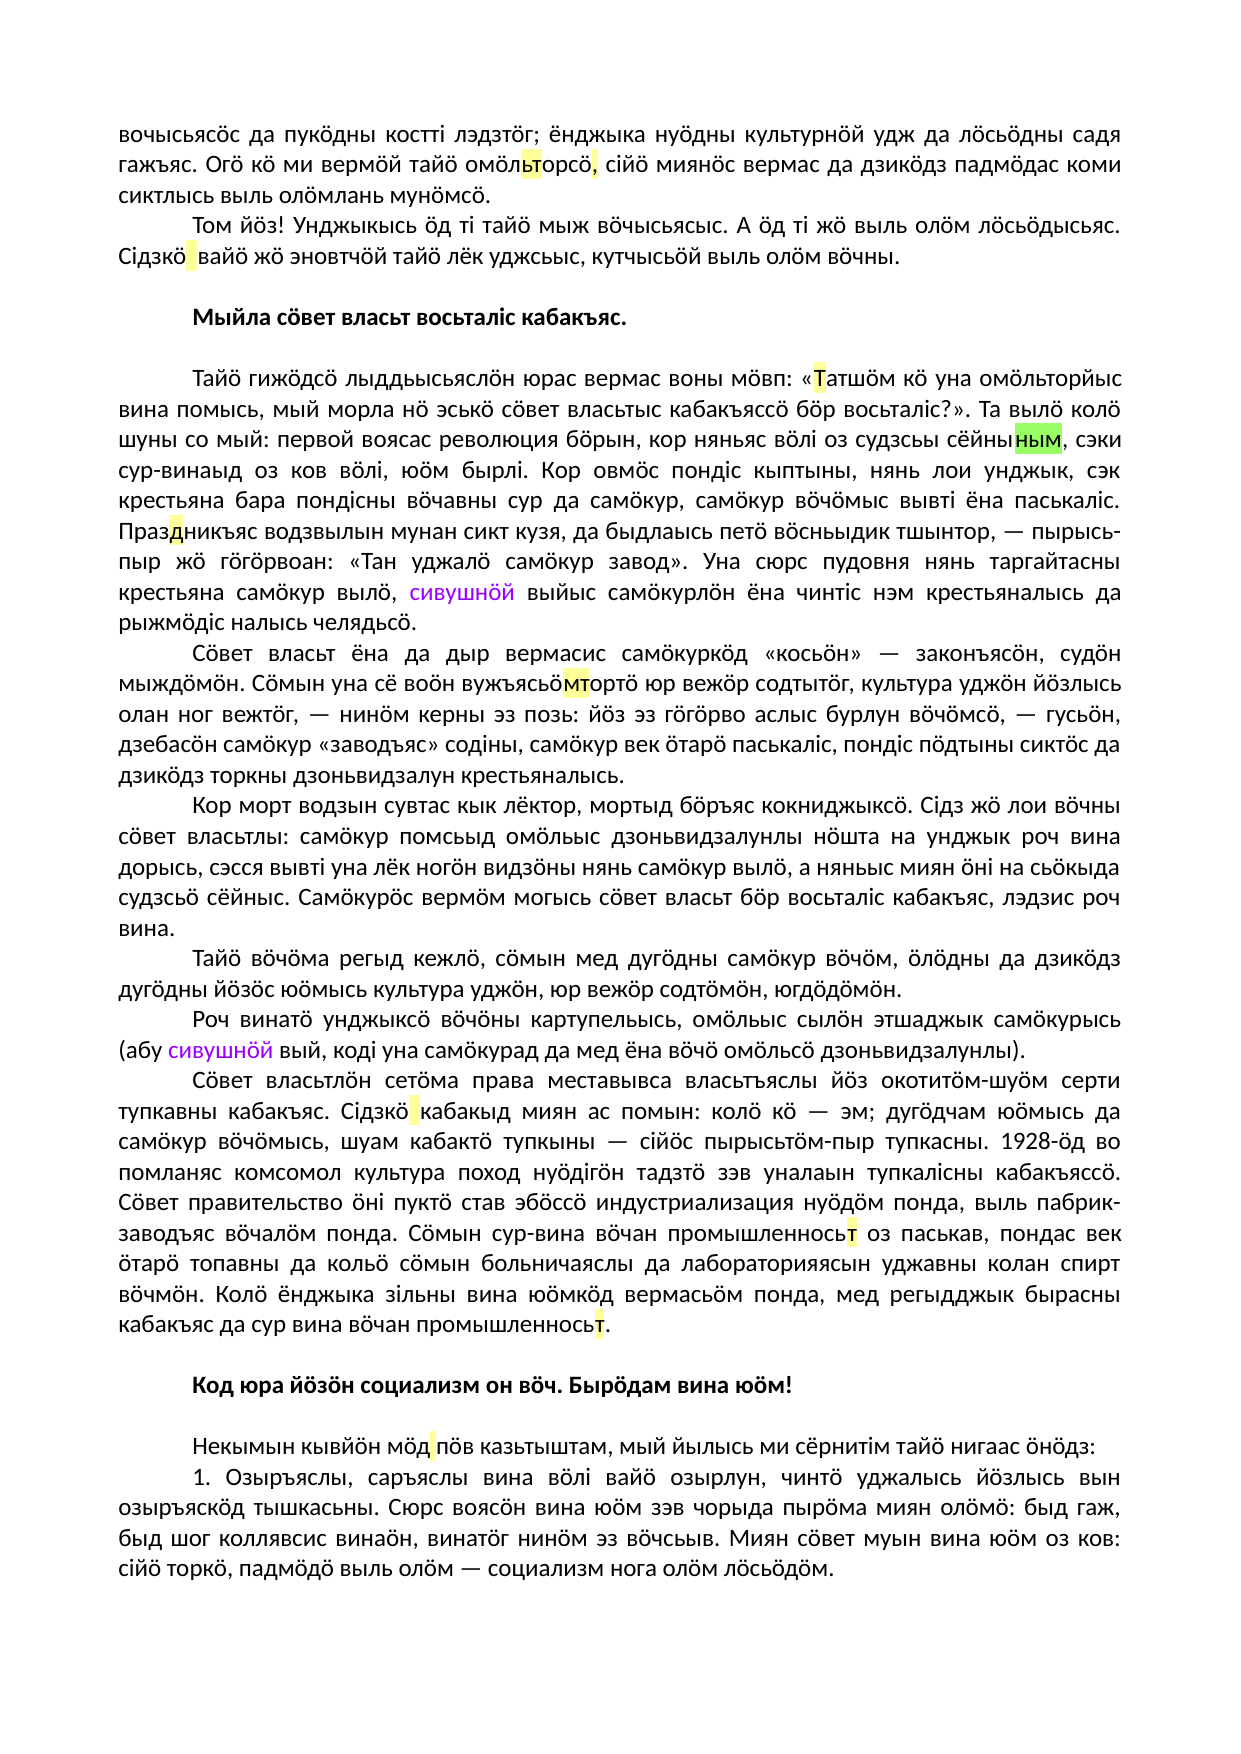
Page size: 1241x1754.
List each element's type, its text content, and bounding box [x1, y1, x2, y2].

text Сӧвет власьтлӧн сетӧма права меставывса власьтъяслы йӧз окотитӧм-шуӧм серти тупкавны кабакъяс. Сідзкӧ кабакыд миян ас помын: колӧ кӧ — эм; дугӧдчам юӧмысь да самӧкур вӧчӧмысь, шуам кабактӧ тупкыны — сійӧс пырысьтӧм-пыр тупкасны. 1928-ӧд во помланяс комсомол культура поход нуӧдігӧн тадзтӧ зэв уналаын тупкалісны кабакъяссӧ. Сӧвет правительство ӧні пуктӧ став эбӧссӧ индустриализация нуӧдӧм понда, выль пабрик-заводъяс вӧчалӧм понда. Сӧмын сур-вина вӧчан промышленносьт оз паськав, пондас век ӧтарӧ топавны да кольӧ сӧмын больничаяслы да лабораторияясын уджавны колан спирт вӧчмӧн. Колӧ ёнджыка зільны вина юӧмкӧд вермасьӧм понда, мед регыдджык бырасны кабакъяс да сур вина вӧчан промышленносьт. [118, 1064, 1122, 1339]
text Тайӧ вӧчӧма регыд кежлӧ, сӧмын мед дугӧдны самӧкур вӧчӧм, ӧлӧдны да дзикӧдз дугӧдны йӧзӧс юӧмысь культура уджӧн, юр вежӧр содтӧмӧн, югдӧдӧмӧн. [118, 942, 1122, 1003]
text Мыйла сӧвет власьт восьталіс кабакъяс. [118, 301, 1122, 332]
text Код юра йӧзӧн социализм он вӧч. Бырӧдам вина юӧм! [118, 1369, 1122, 1400]
text Том йӧз! Унджыкысь ӧд ті тайӧ мыж вӧчысьясыс. А ӧд ті жӧ выль олӧм лӧсьӧдысьяс. Сідзкӧ вайӧ жӧ эновтчӧй тайӧ лёк уджсьыс, кутчысьӧй выль олӧм вӧчны. [118, 210, 1122, 271]
text Кор морт водзын сувтас кык лёктор, мортыд бӧръяс кокниджыксӧ. Сідз жӧ лои вӧчны сӧвет власьтлы: самӧкур помсьыд омӧльыс дзоньвидзалунлы нӧшта на унджык роч вина дорысь, сэсся вывті уна лёк ногӧн видзӧны нянь самӧкур вылӧ, а няньыс миян ӧні на сьӧкыда судзсьӧ сёйныс. Самӧкурӧс вермӧм могысь сӧвет власьт бӧр восьталіс кабакъяс, лэдзис роч вина. [118, 789, 1122, 942]
text Некымын кывйӧн мӧд пӧв казьтыштам, мый йылысь ми сёрнитім тайӧ нигаас ӧнӧдз: [118, 1431, 1122, 1461]
text Роч винатӧ унджыксӧ вӧчӧны картупельысь, омӧльыс сылӧн этшаджык самӧкурысь (абу сивушнӧй вый, коді уна самӧкурад да мед ёна вӧчӧ омӧльсӧ дзоньвидзалунлы). [118, 1003, 1122, 1064]
text Тайӧ гижӧдсӧ лыддьысьяслӧн юрас вермас воны мӧвп: «Татшӧм кӧ уна омӧльторйыс вина помысь, мый морла нӧ эськӧ сӧвет власьтыс кабакъяссӧ бӧр восьталіс?». Та вылӧ колӧ шуны со мый: первой воясас революция бӧрын, кор няньяс вӧлі оз судзсьы сёйныным, сэки сур-винаыд оз ков вӧлі, юӧм бырлі. Кор овмӧс пондіс кыптыны, нянь лои унджык, сэк крестьяна бара пондісны вӧчавны сур да самӧкур, самӧкур вӧчӧмыс вывті ёна паськаліс. Праздникъяс водзвылын мунан сикт кузя, да быдлаысь петӧ вӧсньыдик тшынтор, — пырысь-пыр жӧ гӧгӧрвоан: «Тан уджалӧ самӧкур завод». Уна сюрс пудовня нянь таргайтасны крестьяна самӧкур вылӧ, сивушнӧй выйыс самӧкурлӧн ёна чинтіс нэм крестьяналысь да рыжмӧдіс налысь челядьсӧ. [118, 362, 1122, 637]
text Сӧвет власьт ёна да дыр вермасис самӧкуркӧд «косьӧн» — законъясӧн, судӧн мыждӧмӧн. Сӧмын уна сё воӧн вужъясьӧмтортӧ юр вежӧр содтытӧг, культура уджӧн йӧзлысь олан ног вежтӧг, — нинӧм керны эз позь: йӧз эз гӧгӧрво аслыс бурлун вӧчӧмсӧ, — гусьӧн, дзебасӧн самӧкур «заводъяс» содіны, самӧкур век ӧтарӧ паськаліс, пондіс пӧдтыны сиктӧс да дзикӧдз торкны дзоньвидзалун крестьяналысь. [118, 637, 1122, 789]
text 1. Озыръяслы, саръяслы вина вӧлі вайӧ озырлун, чинтӧ уджалысь йӧзлысь вын озыръяскӧд тышкасьны. Сюрс воясӧн вина юӧм зэв чорыда пырӧма миян олӧмӧ: быд гаж, быд шог коллявсис винаӧн, винатӧг нинӧм эз вӧчсьыв. Миян сӧвет муын вина юӧм оз ков: сійӧ торкӧ, падмӧдӧ выль олӧм — социализм нога олӧм лӧсьӧдӧм. [118, 1461, 1122, 1583]
text вочысьясӧс да пукӧдны костті лэдзтӧг; ёнджыка нуӧдны культурнӧй удж да лӧсьӧдны садя гажъяс. Огӧ кӧ ми вермӧй тайӧ омӧльторсӧ, сійӧ миянӧс вермас да дзикӧдз падмӧдас коми сиктлысь выль олӧмлань мунӧмсӧ. [118, 118, 1122, 210]
